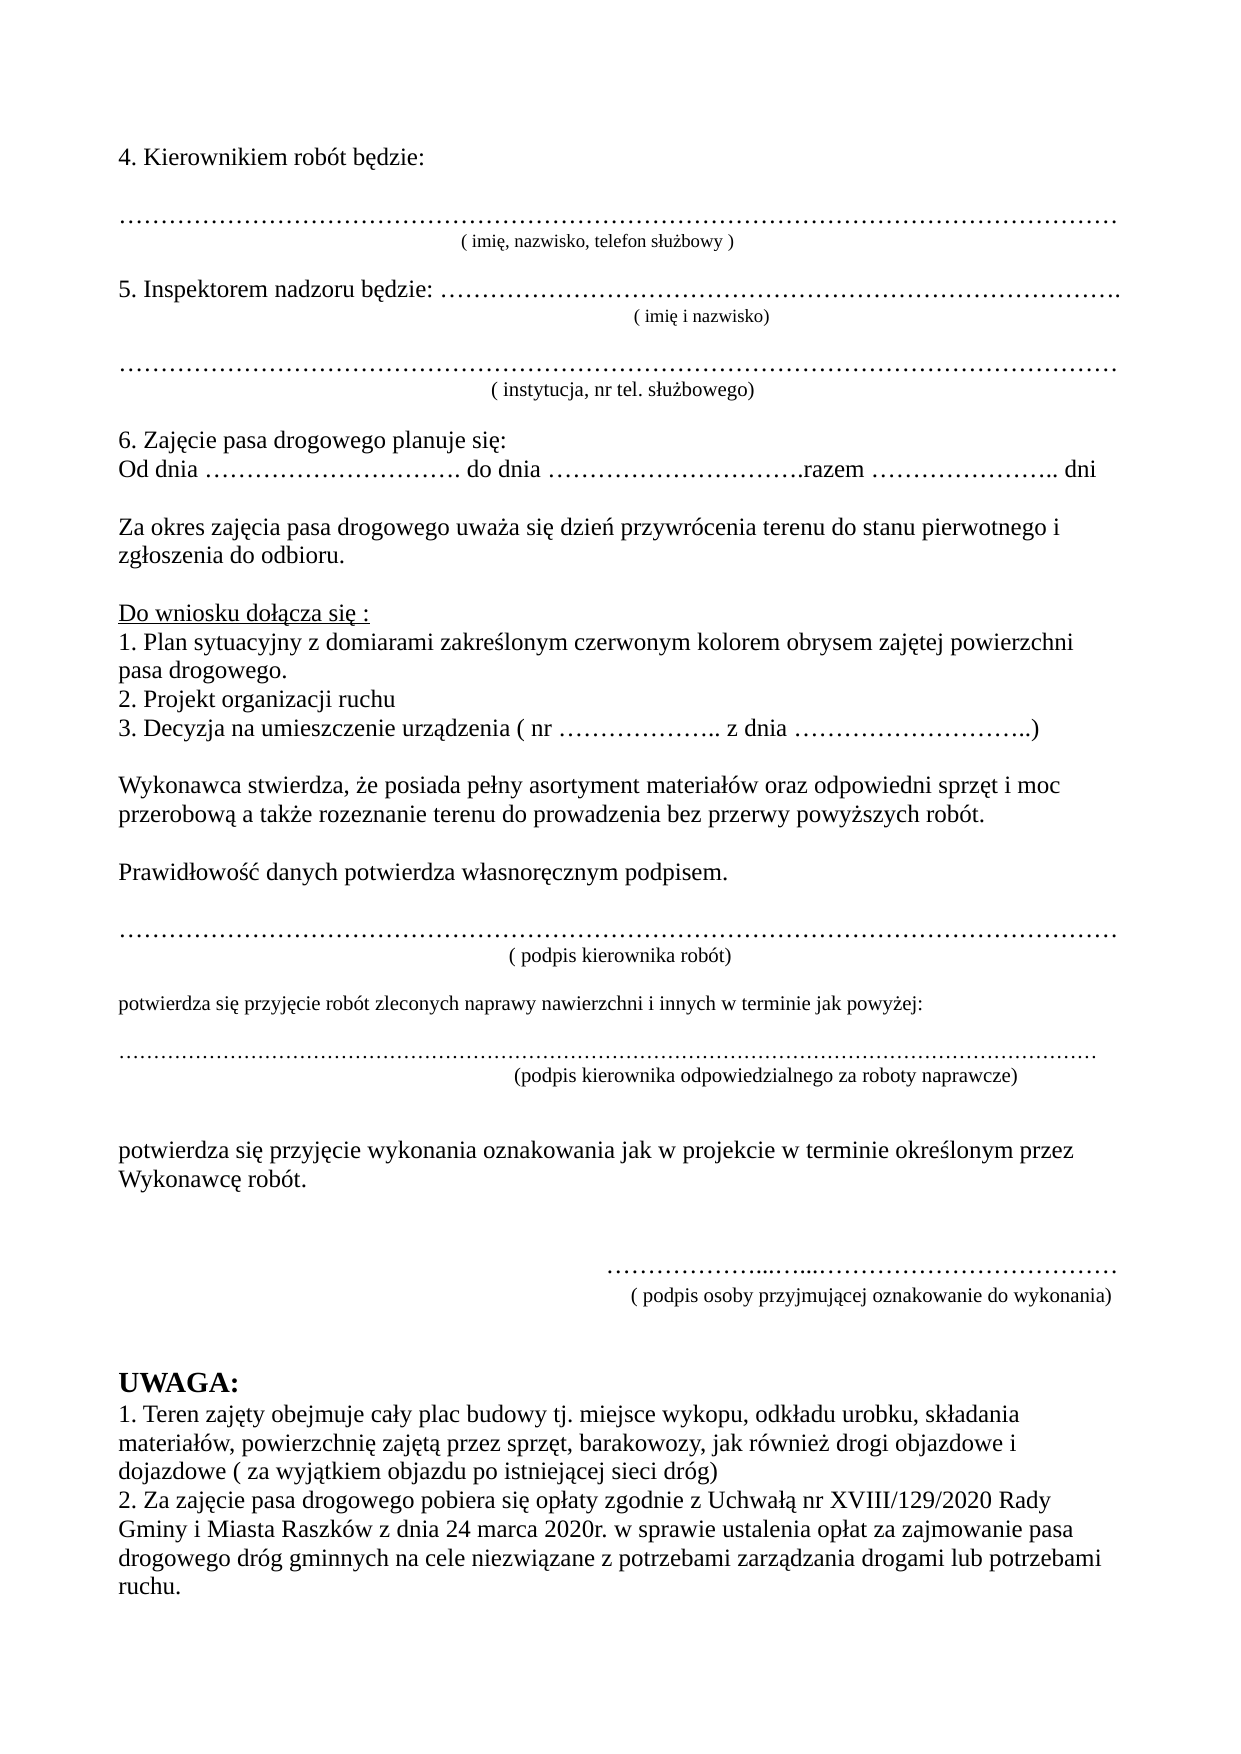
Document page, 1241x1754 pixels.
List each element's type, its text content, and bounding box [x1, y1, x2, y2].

text Prawidłowość danych potwierdza własnoręcznym podpisem. [118, 857, 1122, 885]
text UWAGA: [118, 1365, 1122, 1399]
text 6. Zajęcie pasa drogowego planuje się: [118, 425, 1122, 454]
text ………………...…...……………………………… [118, 1250, 1122, 1279]
text ( imię, nazwisko, telefon służbowy ) [118, 228, 1122, 252]
text Od dnia …………………………. do dnia ………………………….razem ………………….. dni [118, 454, 1122, 483]
text ( instytucja, nr tel. służbowego) [118, 377, 1122, 401]
text (podpis kierownika odpowiedzialnego za roboty naprawcze) [118, 1063, 1122, 1087]
text Wykonawca stwierdza, że posiada pełny asortyment materiałów oraz odpowiedni sprzęt i moc przerobową a także rozeznanie terenu do prowadzenia bez przerwy powyższych robót. [118, 770, 1122, 828]
text potwierdza się przyjęcie robót zleconych naprawy nawierzchni i innych w terminie jak powyżej: [118, 991, 1122, 1015]
text Za okres zajęcia pasa drogowego uważa się dzień przywrócenia terenu do stanu pierwotnego i zgłoszenia do odbioru. [118, 512, 1122, 569]
text ( podpis kierownika robót) [118, 943, 1122, 967]
text 1. Plan sytuacyjny z domiarami zakreślonym czerwonym kolorem obrysem zajętej powierzchni pasa drogowego. [118, 627, 1122, 684]
text 5. Inspektorem nadzoru będzie: ………………………………………………………………………. [118, 274, 1122, 303]
text 3. Decyzja na umieszczenie urządzenia ( nr ……………….. z dnia ………………………..) [118, 713, 1122, 742]
text ( podpis osoby przyjmującej oznakowanie do wykonania) [118, 1279, 1122, 1308]
text Do wniosku dołącza się : [118, 598, 1122, 627]
text 2. Projekt organizacji ruchu [118, 684, 1122, 713]
text ………………………………………………………………………………………………………… [118, 914, 1122, 943]
text ………………………………………………………………………………………………………… [118, 200, 1122, 228]
text ( imię i nazwisko) [118, 303, 1122, 327]
text potwierdza się przyjęcie wykonania oznakowania jak w projekcie w terminie określonym przez Wykonawcę robót. [118, 1135, 1122, 1193]
text 1. Teren zajęty obejmuje cały plac budowy tj. miejsce wykopu, odkładu urobku, składania materiałów, powierzchnię zajętą przez sprzęt, barakowozy, jak również drogi objazdowe i dojazdowe ( za wyjątkiem objazdu po istniejącej sieci dróg) [118, 1399, 1122, 1485]
text …………………………………………………………………………………………………………………………… [118, 1039, 1122, 1063]
text ………………………………………………………………………………………………………… [118, 348, 1122, 377]
text 2. Za zajęcie pasa drogowego pobiera się opłaty zgodnie z Uchwałą nr XVIII/129/2020 Rady Gminy i Miasta Raszków z dnia 24 marca 2020r. w sprawie ustalenia opłat za zajmowanie pasa drogowego dróg gminnych na cele niezwiązane z potrzebami zarządzania drogami lub potrzebami ruchu. [118, 1485, 1122, 1600]
text 4. Kierownikiem robót będzie: [118, 142, 1122, 171]
